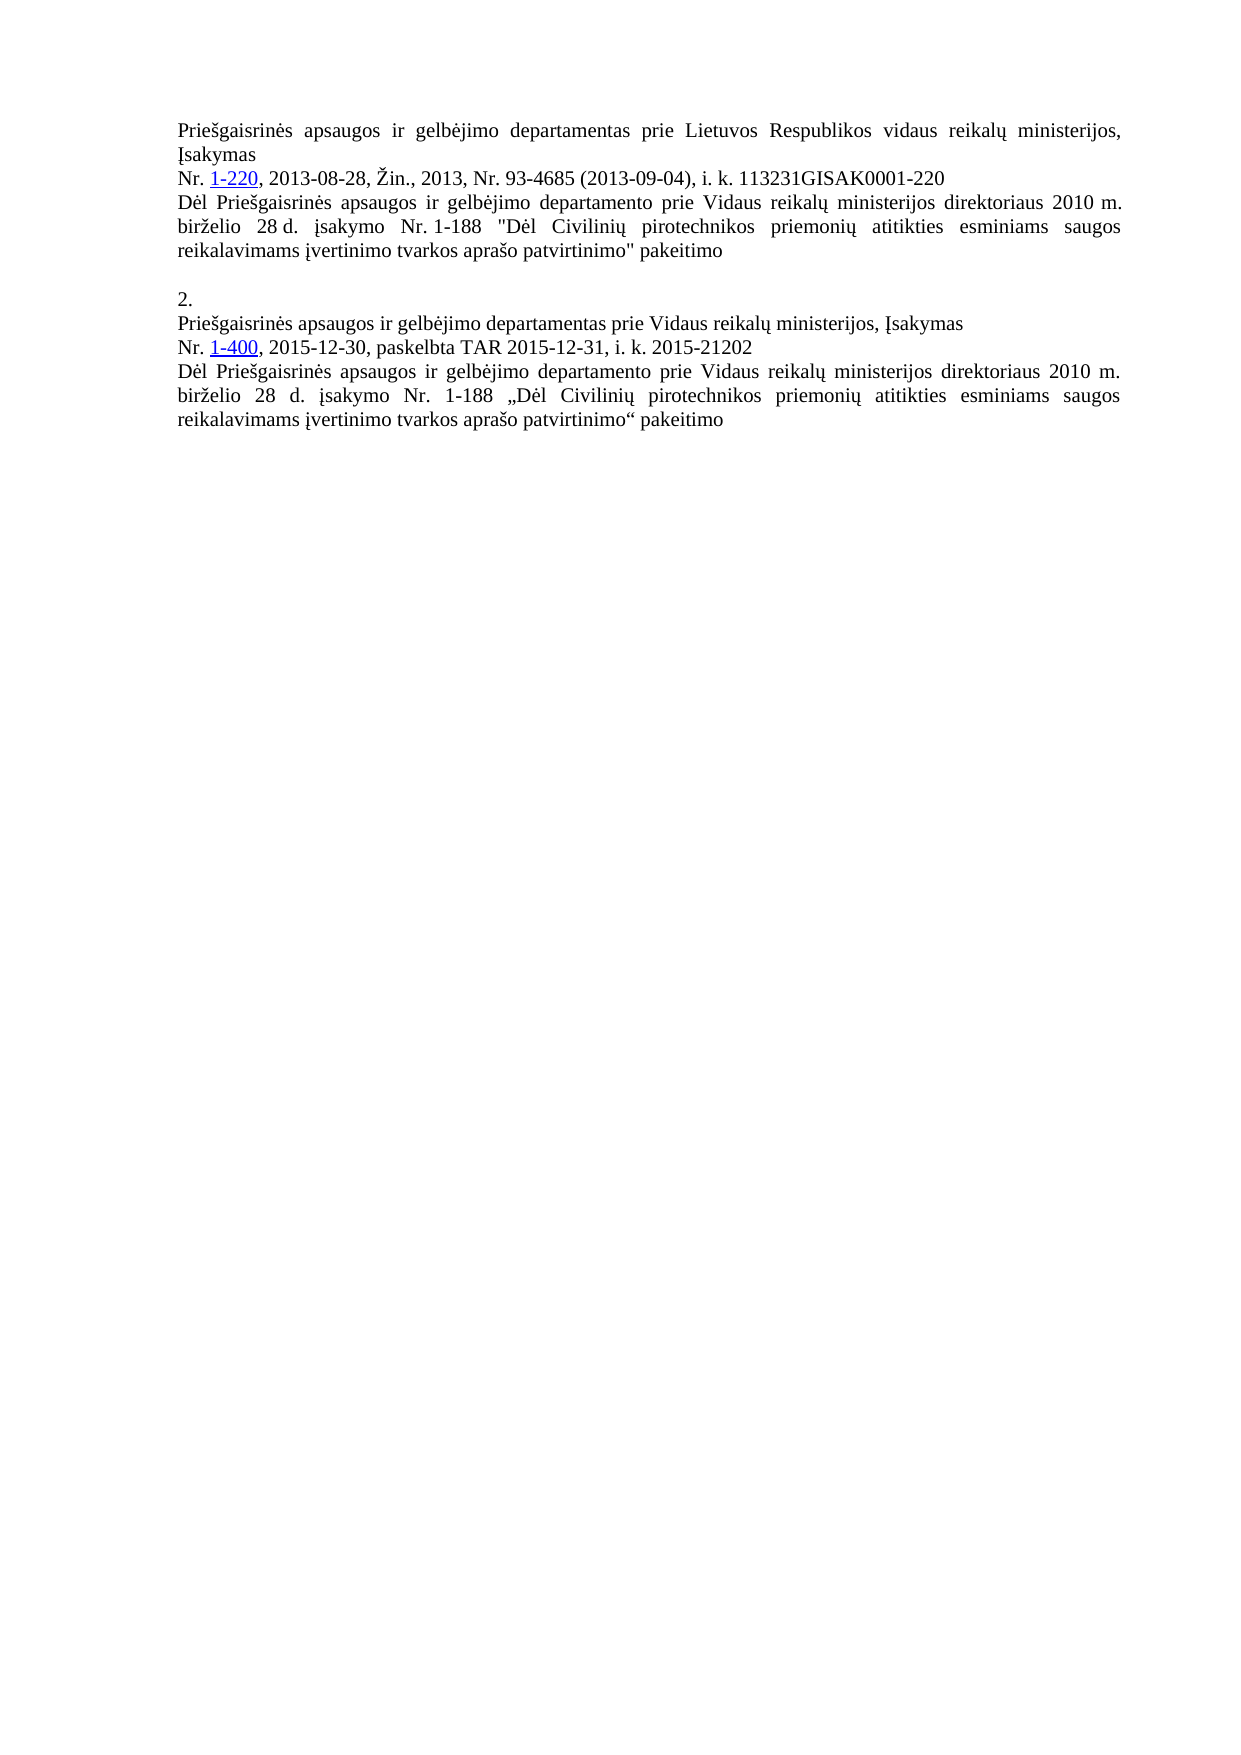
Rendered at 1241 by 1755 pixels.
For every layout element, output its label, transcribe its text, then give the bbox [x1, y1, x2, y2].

text Dėl Priešgaisrinės apsaugos ir gelbėjimo departamento prie Vidaus reikalų ministerijos direktoriaus 2010 m. birželio 28 d. įsakymo Nr. 1-188 „Dėl Civilinių pirotechnikos priemonių atitikties esminiams saugos reikalavimams įvertinimo tvarkos aprašo patvirtinimo“ pakeitimo [177, 359, 1122, 431]
text Nr. 1-220, 2013-08-28, Žin., 2013, Nr. 93-4685 (2013-09-04), i. k. 113231GISAK0001-220 [177, 166, 1122, 190]
text Priešgaisrinės apsaugos ir gelbėjimo departamentas prie Lietuvos Respublikos vidaus reikalų ministerijos, Įsakymas [177, 118, 1122, 166]
text Dėl Priešgaisrinės apsaugos ir gelbėjimo departamento prie Vidaus reikalų ministerijos direktoriaus 2010 m. birželio 28 d. įsakymo Nr. 1-188 "Dėl Civilinių pirotechnikos priemonių atitikties esminiams saugos reikalavimams įvertinimo tvarkos aprašo patvirtinimo" pakeitimo [177, 190, 1122, 262]
text Priešgaisrinės apsaugos ir gelbėjimo departamentas prie Vidaus reikalų ministerijos, Įsakymas [177, 311, 1122, 335]
text Nr. 1-400, 2015-12-30, paskelbta TAR 2015-12-31, i. k. 2015-21202 [177, 335, 1122, 359]
text 2. [177, 287, 1122, 311]
